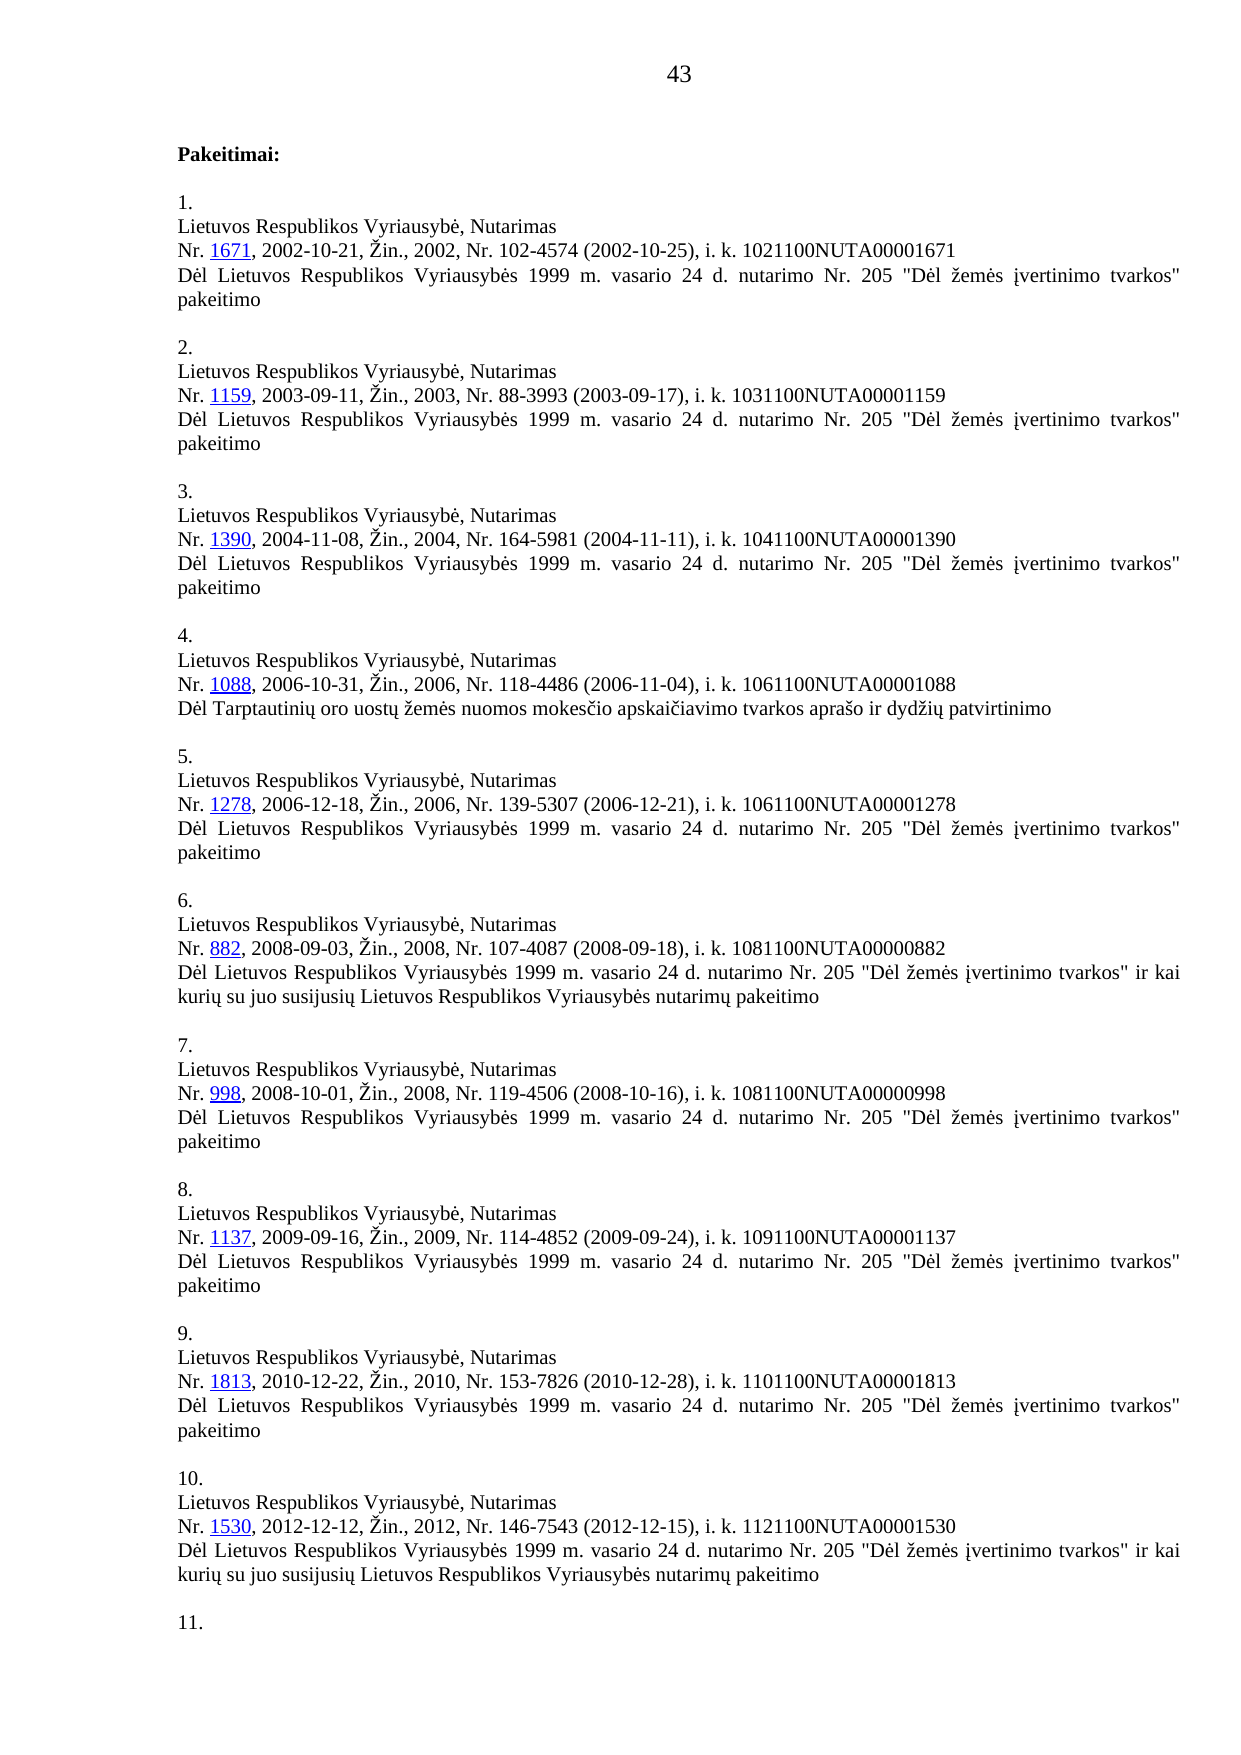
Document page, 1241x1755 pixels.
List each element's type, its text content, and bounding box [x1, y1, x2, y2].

text Lietuvos Respublikos Vyriausybė, Nutarimas [177, 1345, 1181, 1369]
text Nr. 1159, 2003-09-11, Žin., 2003, Nr. 88-3993 (2003-09-17), i. k. 1031100NUTA00001159 [177, 383, 1181, 407]
text 8. [177, 1177, 1181, 1201]
text 6. [177, 888, 1181, 912]
text Dėl Lietuvos Respublikos Vyriausybės 1999 m. vasario 24 d. nutarimo Nr. 205 "Dėl žemės įvertinimo tvarkos" ir kai kurių su juo susijusių Lietuvos Respublikos Vyriausybės nutarimų pakeitimo [177, 960, 1181, 1008]
text Nr. 1671, 2002-10-21, Žin., 2002, Nr. 102-4574 (2002-10-25), i. k. 1021100NUTA00001671 [177, 238, 1181, 262]
text Lietuvos Respublikos Vyriausybė, Nutarimas [177, 359, 1181, 383]
text Dėl Tarptautinių oro uostų žemės nuomos mokesčio apskaičiavimo tvarkos aprašo ir dydžių patvirtinimo [177, 696, 1181, 720]
text 7. [177, 1032, 1181, 1057]
text Nr. 1137, 2009-09-16, Žin., 2009, Nr. 114-4852 (2009-09-24), i. k. 1091100NUTA00001137 [177, 1225, 1181, 1249]
text Dėl Lietuvos Respublikos Vyriausybės 1999 m. vasario 24 d. nutarimo Nr. 205 "Dėl žemės įvertinimo tvarkos" pakeitimo [177, 1105, 1181, 1153]
text Nr. 1390, 2004-11-08, Žin., 2004, Nr. 164-5981 (2004-11-11), i. k. 1041100NUTA00001390 [177, 527, 1181, 551]
text Lietuvos Respublikos Vyriausybė, Nutarimas [177, 214, 1181, 238]
text Lietuvos Respublikos Vyriausybė, Nutarimas [177, 1201, 1181, 1225]
text Dėl Lietuvos Respublikos Vyriausybės 1999 m. vasario 24 d. nutarimo Nr. 205 "Dėl žemės įvertinimo tvarkos" pakeitimo [177, 1393, 1181, 1442]
text Dėl Lietuvos Respublikos Vyriausybės 1999 m. vasario 24 d. nutarimo Nr. 205 "Dėl žemės įvertinimo tvarkos" pakeitimo [177, 262, 1181, 311]
text Nr. 1530, 2012-12-12, Žin., 2012, Nr. 146-7543 (2012-12-15), i. k. 1121100NUTA00001530 [177, 1514, 1181, 1538]
text Dėl Lietuvos Respublikos Vyriausybės 1999 m. vasario 24 d. nutarimo Nr. 205 "Dėl žemės įvertinimo tvarkos" ir kai kurių su juo susijusių Lietuvos Respublikos Vyriausybės nutarimų pakeitimo [177, 1538, 1181, 1586]
text Nr. 1813, 2010-12-22, Žin., 2010, Nr. 153-7826 (2010-12-28), i. k. 1101100NUTA00001813 [177, 1369, 1181, 1393]
text Nr. 1088, 2006-10-31, Žin., 2006, Nr. 118-4486 (2006-11-04), i. k. 1061100NUTA00001088 [177, 672, 1181, 696]
text Nr. 998, 2008-10-01, Žin., 2008, Nr. 119-4506 (2008-10-16), i. k. 1081100NUTA00000998 [177, 1081, 1181, 1105]
text 11. [177, 1610, 1181, 1634]
text 3. [177, 479, 1181, 503]
text 4. [177, 623, 1181, 647]
text Dėl Lietuvos Respublikos Vyriausybės 1999 m. vasario 24 d. nutarimo Nr. 205 "Dėl žemės įvertinimo tvarkos" pakeitimo [177, 1249, 1181, 1297]
text Nr. 1278, 2006-12-18, Žin., 2006, Nr. 139-5307 (2006-12-21), i. k. 1061100NUTA00001278 [177, 792, 1181, 816]
text Lietuvos Respublikos Vyriausybė, Nutarimas [177, 503, 1181, 527]
text 5. [177, 744, 1181, 768]
text Lietuvos Respublikos Vyriausybė, Nutarimas [177, 1490, 1181, 1514]
text Lietuvos Respublikos Vyriausybė, Nutarimas [177, 912, 1181, 936]
text Lietuvos Respublikos Vyriausybė, Nutarimas [177, 1057, 1181, 1081]
text Lietuvos Respublikos Vyriausybė, Nutarimas [177, 647, 1181, 672]
text 1. [177, 190, 1181, 214]
text Dėl Lietuvos Respublikos Vyriausybės 1999 m. vasario 24 d. nutarimo Nr. 205 "Dėl žemės įvertinimo tvarkos" pakeitimo [177, 816, 1181, 864]
text 9. [177, 1321, 1181, 1345]
text Pakeitimai: [177, 142, 1181, 166]
text Dėl Lietuvos Respublikos Vyriausybės 1999 m. vasario 24 d. nutarimo Nr. 205 "Dėl žemės įvertinimo tvarkos" pakeitimo [177, 407, 1181, 455]
text Lietuvos Respublikos Vyriausybė, Nutarimas [177, 768, 1181, 792]
text 10. [177, 1466, 1181, 1490]
text Nr. 882, 2008-09-03, Žin., 2008, Nr. 107-4087 (2008-09-18), i. k. 1081100NUTA00000882 [177, 936, 1181, 960]
text 2. [177, 335, 1181, 359]
text Dėl Lietuvos Respublikos Vyriausybės 1999 m. vasario 24 d. nutarimo Nr. 205 "Dėl žemės įvertinimo tvarkos" pakeitimo [177, 551, 1181, 599]
